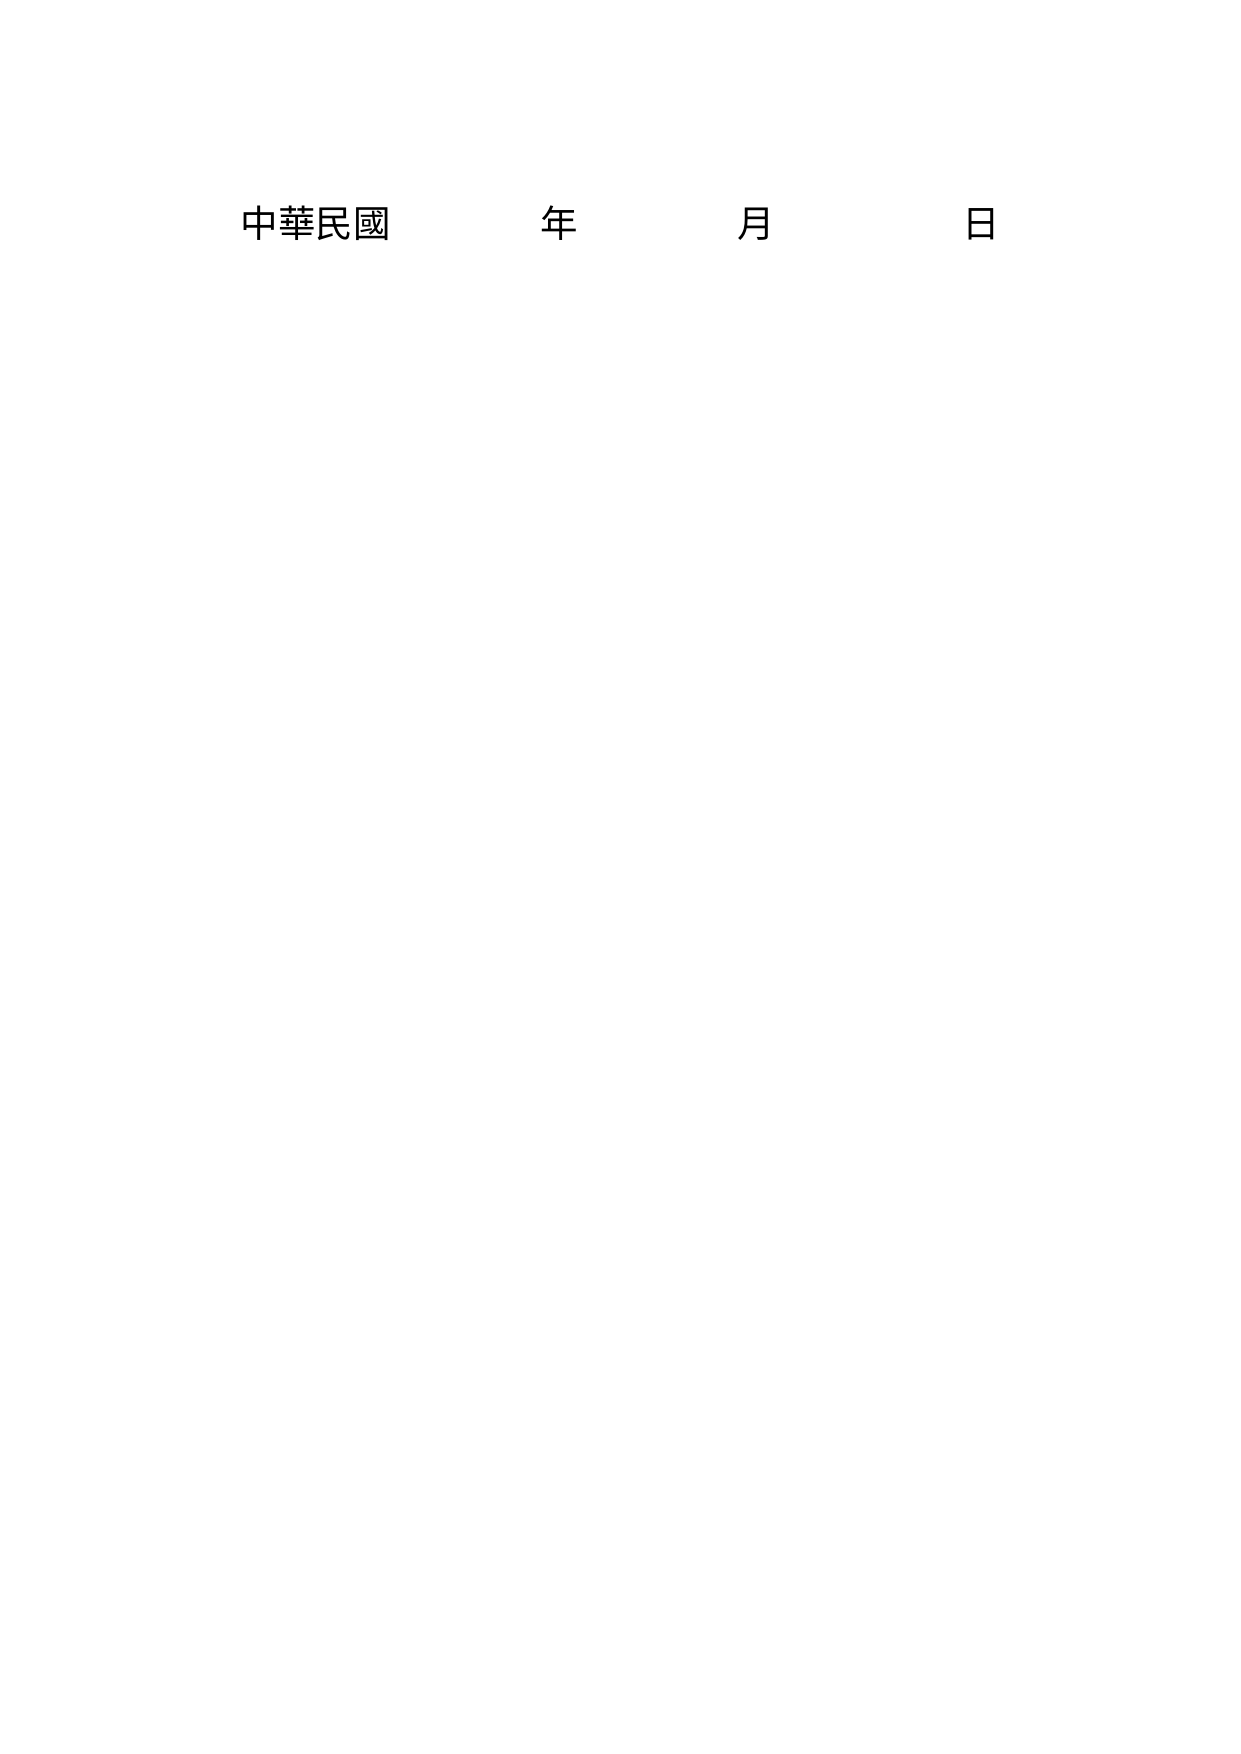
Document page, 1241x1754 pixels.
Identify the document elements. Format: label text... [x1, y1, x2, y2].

text 中華民國 年 月 日 [187, 183, 1053, 258]
